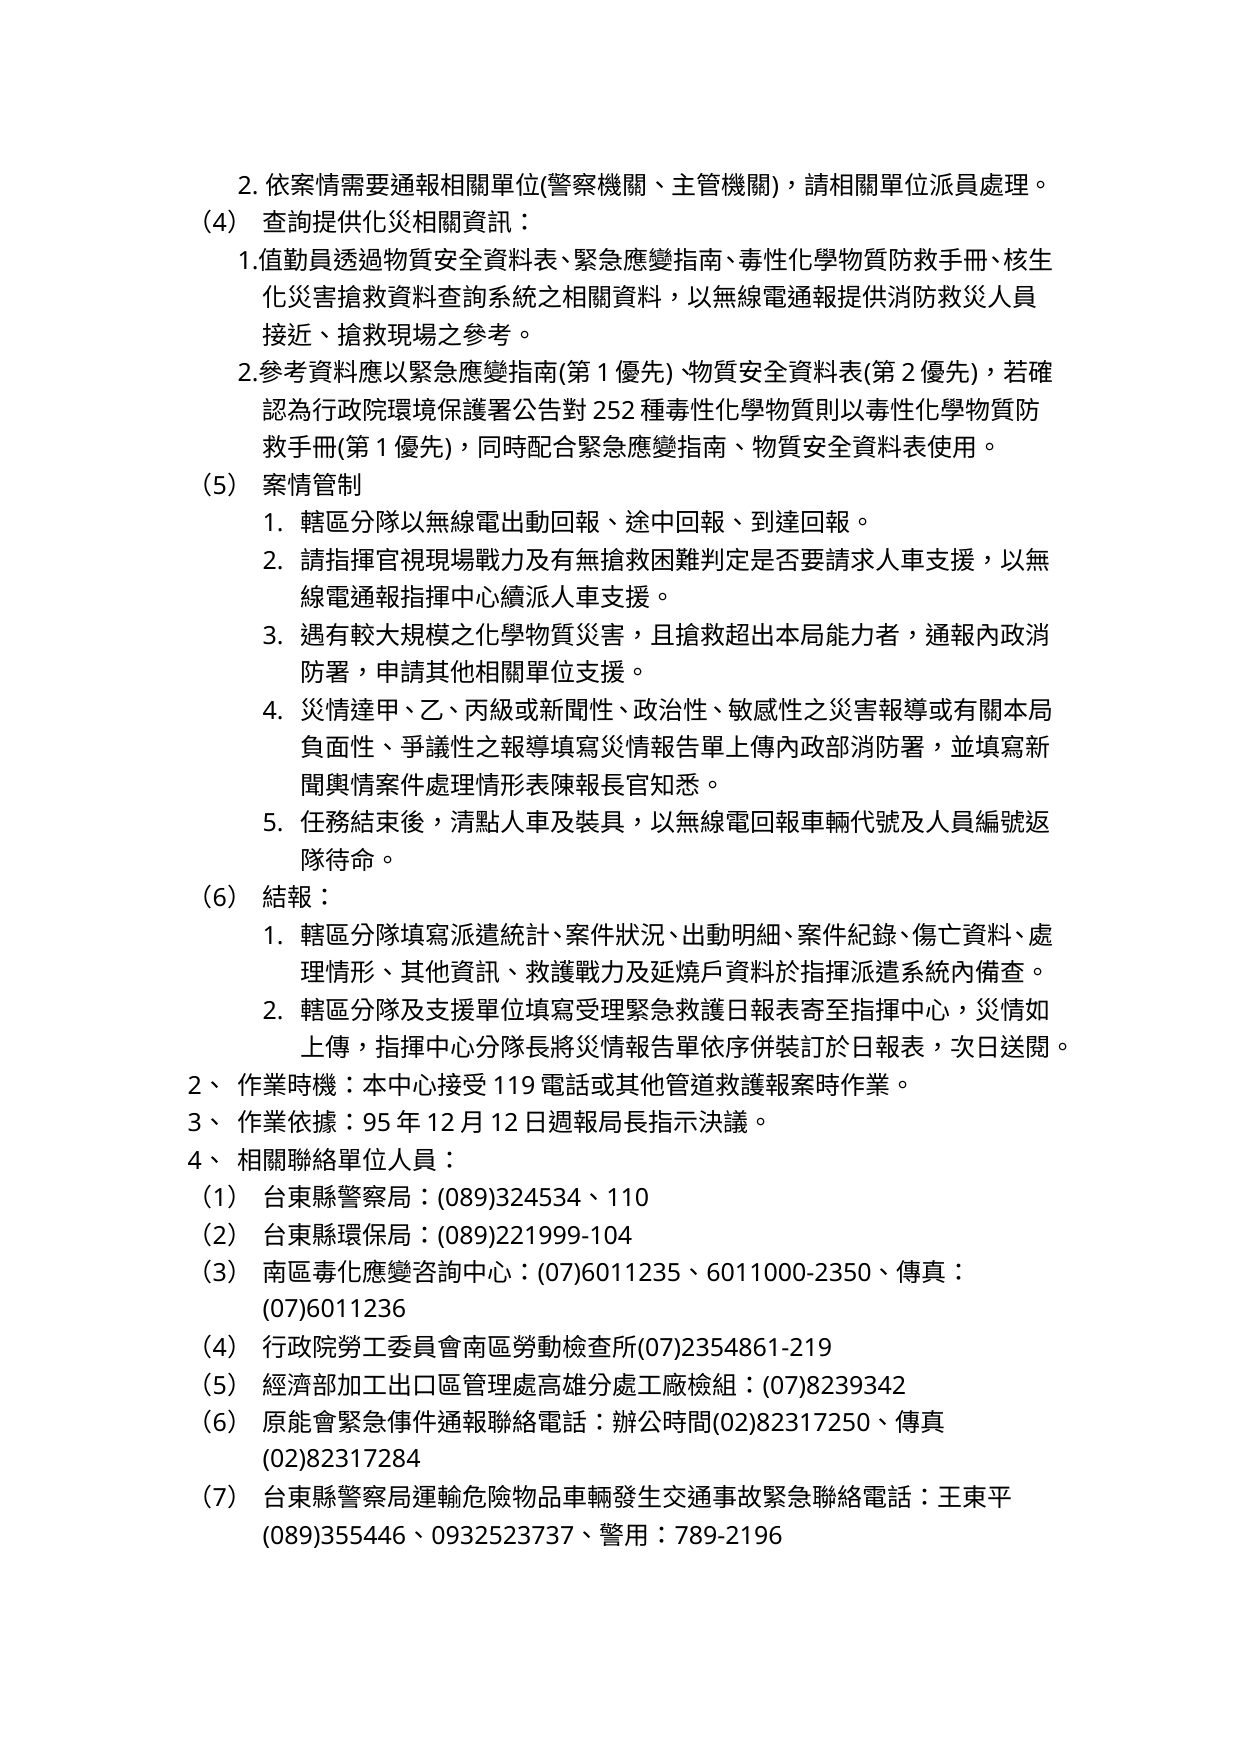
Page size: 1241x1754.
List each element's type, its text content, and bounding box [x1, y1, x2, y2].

list 經濟部加工出口區管理處高雄分處工廠檢組：(07)8239342 [187, 1364, 1053, 1402]
list 災情達甲、乙、丙級或新聞性、政治性、敏感性之災害報導或有關本局負面性、爭議性之報導填寫災情報告單上傳內政部消防署，並填寫新聞輿情案件處理情形表陳報長官知悉。 [262, 689, 1053, 802]
list 作業時機：本中心接受119電話或其他管道救護報案時作業。 [187, 1064, 1053, 1102]
list 請指揮官視現場戰力及有無搶救困難判定是否要請求人車支援，以無線電通報指揮中心續派人車支援。 [262, 539, 1053, 614]
list 轄區分隊填寫派遣統計、案件狀況、出動明細、案件紀錄、傷亡資料、處理情形、其他資訊、救護戰力及延燒戶資料於指揮派遣系統內備查。 [262, 914, 1053, 989]
text 2.參考資料應以緊急應變指南(第1優先)、物質安全資料表(第2優先)，若確認為行政院環境保護署公告對252種毒性化學物質則以毒性化學物質防救手冊(第1優先)，同時配合緊急應變指南、物質安全資料表使用。 [237, 352, 1053, 464]
list 轄區分隊及支援單位填寫受理緊急救護日報表寄至指揮中心，災情如上傳，指揮中心分隊長將災情報告單依序併裝訂於日報表，次日送閱。 [262, 989, 1053, 1064]
list 行政院勞工委員會南區勞動檢查所(07)2354861-219 [187, 1327, 1053, 1364]
list 查詢提供化災相關資訊： [187, 202, 1053, 239]
list 相關聯絡單位人員： [187, 1139, 1053, 1177]
list 南區毒化應變咨詢中心：(07)6011235、6011000-2350、傳真：(07)6011236 [187, 1252, 1053, 1327]
text 1.值勤員透過物質安全資料表、緊急應變指南、毒性化學物質防救手冊、核生化災害搶救資料查詢系統之相關資料，以無線電通報提供消防救災人員接近、搶救現場之參考。 [237, 239, 1053, 352]
list 任務結束後，清點人車及裝具，以無線電回報車輛代號及人員編號返隊待命。 [262, 802, 1053, 877]
list 轄區分隊以無線電出動回報、途中回報、到達回報。 [262, 502, 1053, 539]
list 台東縣警察局運輸危險物品車輛發生交通事故緊急聯絡電話：王東平(089)355446、0932523737、警用：789-2196 [187, 1477, 1053, 1552]
list 案情管制 [187, 464, 1053, 502]
list 結報： [187, 877, 1053, 914]
list 作業依據：95年12月12日週報局長指示決議。 [187, 1102, 1053, 1139]
text 2. 依案情需要通報相關單位(警察機關、主管機關)，請相關單位派員處理。 [237, 164, 1053, 202]
list 台東縣環保局：(089)221999-104 [187, 1214, 1053, 1252]
list 原能會緊急倳件通報聯絡電話：辦公時間(02)82317250、傳真(02)82317284 [187, 1402, 1053, 1477]
list 台東縣警察局：(089)324534、110 [187, 1177, 1053, 1214]
list 遇有較大規模之化學物質災害，且搶救超出本局能力者，通報內政消防署，申請其他相關單位支援。 [262, 614, 1053, 689]
